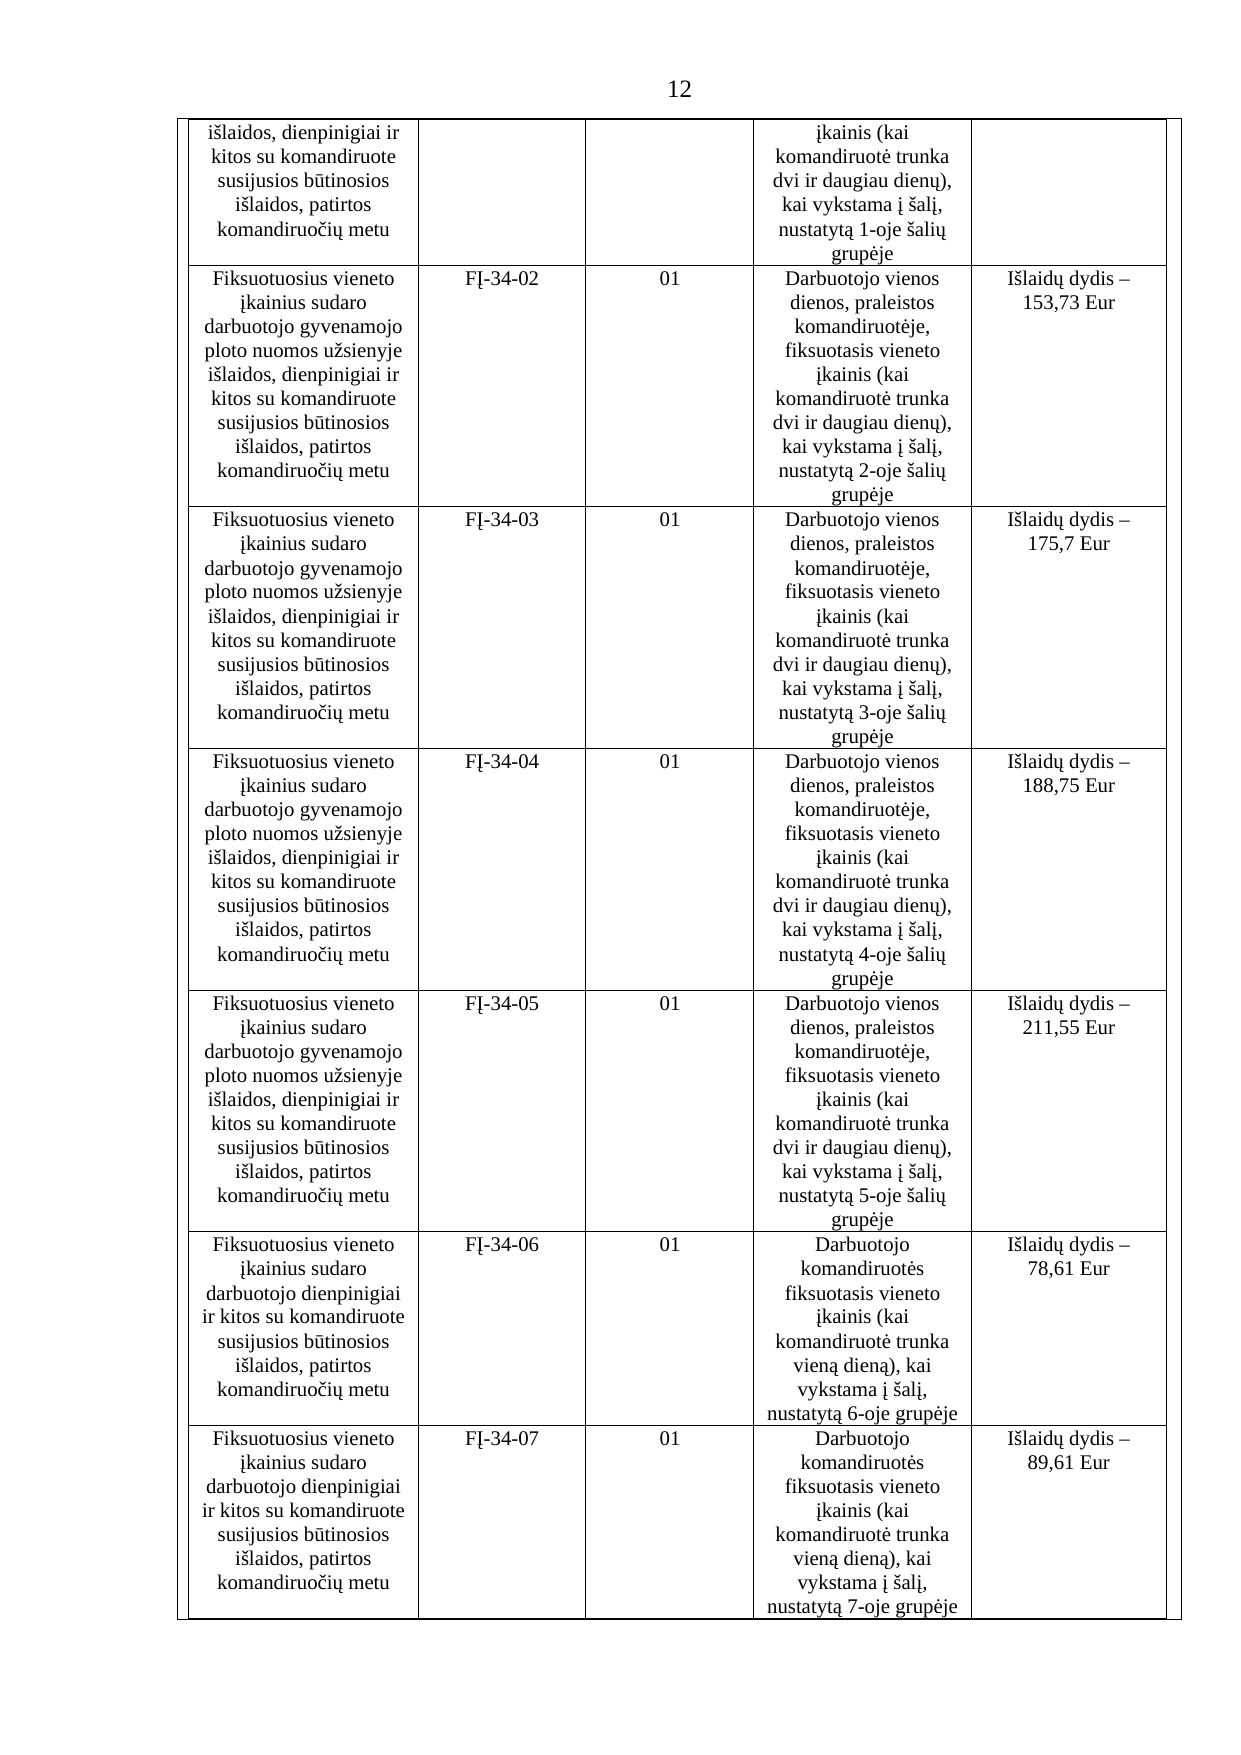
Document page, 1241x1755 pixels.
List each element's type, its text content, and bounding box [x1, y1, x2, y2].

table_cell Išlaidų dydis – 175,7 Eur [972, 507, 1166, 748]
table_cell [178, 119, 188, 1619]
table_cell FĮ-34-02 [419, 266, 585, 506]
table_cell 01 [586, 1232, 753, 1425]
table_cell Darbuotojo vienos dienos, praleistos komandiruotėje, fiksuotasis vieneto įkainis (kai komandiruotė trunka dvi ir daugiau dienų), kai vykstama į šalį, nustatytą 5-oje šalių grupėje [754, 991, 971, 1231]
table_cell 01 [586, 991, 753, 1231]
table_cell Fiksuotuosius vieneto įkainius sudaro darbuotojo gyvenamojo ploto nuomos užsienyje išlaidos, dienpinigiai ir kitos su komandiruote susijusios būtinosios išlaidos, patirtos komandiruočių metu [189, 507, 418, 748]
table_cell FĮ-34-04 [419, 749, 585, 989]
table_cell 01 [586, 507, 753, 748]
table_cell Fiksuotuosius vieneto įkainius sudaro darbuotojo gyvenamojo ploto nuomos užsienyje išlaidos, dienpinigiai ir kitos su komandiruote susijusios būtinosios išlaidos, patirtos komandiruočių metu [189, 749, 418, 989]
table_cell FĮ-34-05 [419, 991, 585, 1231]
table_cell [419, 120, 585, 264]
table_cell [972, 120, 1166, 264]
table_cell FĮ-34-07 [419, 1426, 585, 1618]
table_cell 01 [586, 749, 753, 989]
table_cell [586, 120, 753, 264]
table_cell 01 [586, 266, 753, 506]
table_cell Darbuotojo komandiruotės fiksuotasis vieneto įkainis (kai komandiruotė trunka vieną dieną), kai vykstama į šalį, nustatytą 7-oje grupėje [754, 1426, 971, 1618]
table_cell FĮ-34-03 [419, 507, 585, 748]
table_cell 01 [586, 1426, 753, 1618]
table_cell Fiksuotuosius vieneto įkainius sudaro darbuotojo dienpinigiai ir kitos su komandiruote susijusios būtinosios išlaidos, patirtos komandiruočių metu [189, 1232, 418, 1425]
table_cell Darbuotojo vienos dienos, praleistos komandiruotėje, fiksuotasis vieneto įkainis (kai komandiruotė trunka dvi ir daugiau dienų), kai vykstama į šalį, nustatytą 4-oje šalių grupėje [754, 749, 971, 989]
table_cell [1167, 119, 1181, 1619]
table_cell Išlaidų dydis – 188,75 Eur [972, 749, 1166, 989]
table_cell Išlaidų dydis – 89,61 Eur [972, 1426, 1166, 1618]
table_cell Darbuotojo vienos dienos, praleistos komandiruotėje, fiksuotasis vieneto įkainis (kai komandiruotė trunka dvi ir daugiau dienų), kai vykstama į šalį, nustatytą 3-oje šalių grupėje [754, 507, 971, 748]
table_cell FĮ-34-06 [419, 1232, 585, 1425]
table_cell įkainis (kai komandiruotė trunka dvi ir daugiau dienų), kai vykstama į šalį, nustatytą 1-oje šalių grupėje [754, 120, 971, 264]
table_cell Darbuotojo komandiruotės fiksuotasis vieneto įkainis (kai komandiruotė trunka vieną dieną), kai vykstama į šalį, nustatytą 6-oje grupėje [754, 1232, 971, 1425]
table_cell Išlaidų dydis – 153,73 Eur [972, 266, 1166, 506]
table_cell išlaidos, dienpinigiai ir kitos su komandiruote susijusios būtinosios išlaidos, patirtos komandiruočių metu [189, 120, 418, 264]
table_cell Fiksuotuosius vieneto įkainius sudaro darbuotojo gyvenamojo ploto nuomos užsienyje išlaidos, dienpinigiai ir kitos su komandiruote susijusios būtinosios išlaidos, patirtos komandiruočių metu [189, 266, 418, 506]
table_cell Išlaidų dydis – 78,61 Eur [972, 1232, 1166, 1425]
table_cell Išlaidų dydis – 211,55 Eur [972, 991, 1166, 1231]
table_cell Fiksuotuosius vieneto įkainius sudaro darbuotojo dienpinigiai ir kitos su komandiruote susijusios būtinosios išlaidos, patirtos komandiruočių metu [189, 1426, 418, 1618]
table_cell Fiksuotuosius vieneto įkainius sudaro darbuotojo gyvenamojo ploto nuomos užsienyje išlaidos, dienpinigiai ir kitos su komandiruote susijusios būtinosios išlaidos, patirtos komandiruočių metu [189, 991, 418, 1231]
table_cell Darbuotojo vienos dienos, praleistos komandiruotėje, fiksuotasis vieneto įkainis (kai komandiruotė trunka dvi ir daugiau dienų), kai vykstama į šalį, nustatytą 2-oje šalių grupėje [754, 266, 971, 506]
